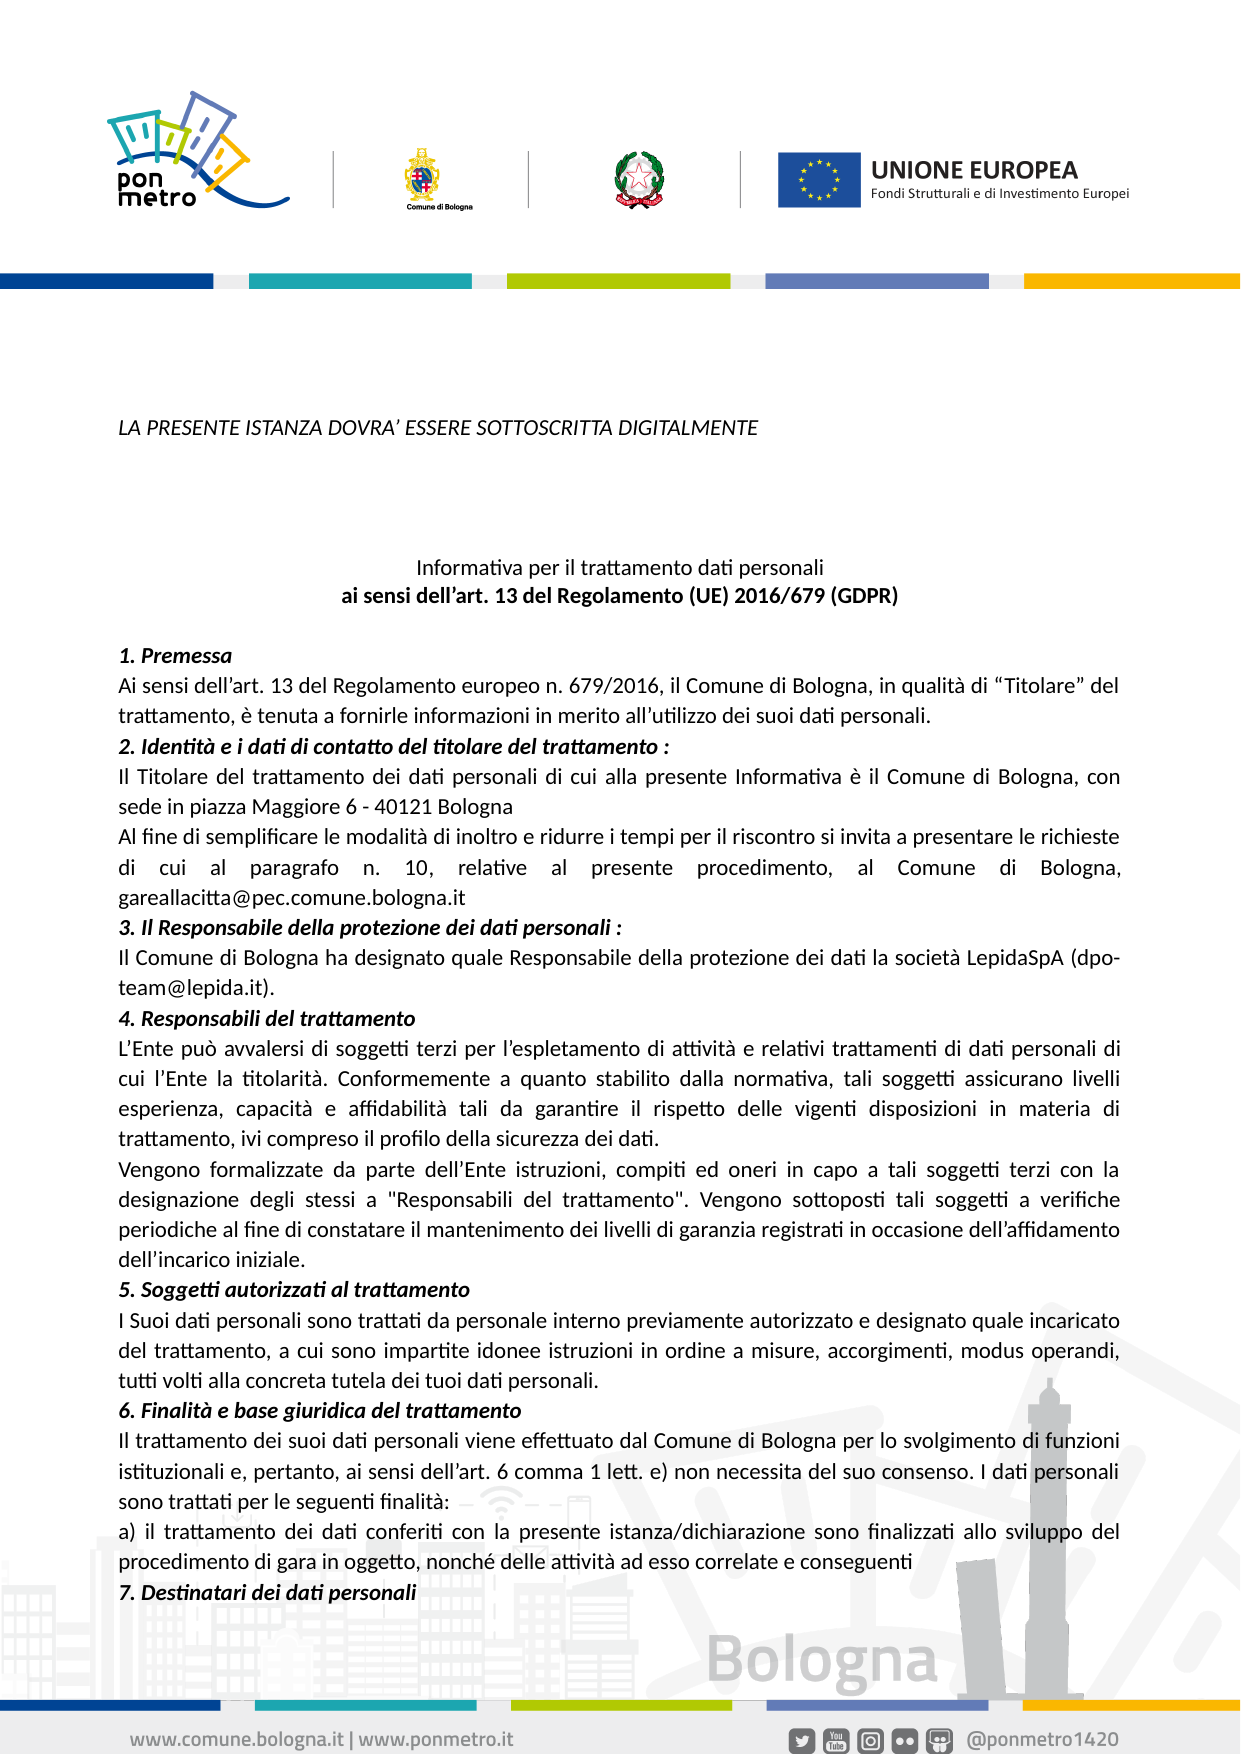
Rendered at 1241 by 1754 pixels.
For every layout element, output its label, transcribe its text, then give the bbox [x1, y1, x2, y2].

text Al fine di semplificare le modalità di inoltro e ridurre i tempi per il riscontro si invita a presentare le richieste di cui al paragrafo n. 10, relative al presente procedimento, al Comune di Bologna, gareallacitta@pec.comune.bologna.it [118, 822, 1122, 911]
text Ai sensi dell’art. 13 del Regolamento europeo n. 679/2016, il Comune di Bologna, in qualità di “Titolare” del trattamento, è tenuta a fornirle informazioni in merito all’utilizzo dei suoi dati personali. [118, 671, 1122, 730]
text 6. Finalità e base giuridica del trattamento [118, 1396, 1122, 1424]
picture [0, 0, 1241, 289]
text 4. Responsabili del trattamento [118, 1004, 1122, 1032]
text 3. Il Responsabile della protezione dei dati personali : [118, 913, 1122, 941]
text Il Titolare del trattamento dei dati personali di cui alla presente Informativa è il Comune di Bologna, con sede in piazza Maggiore 6 - 40121 Bologna [118, 762, 1122, 820]
subtitle 1. Premessa [118, 641, 1122, 669]
subtitle 7. Destinatari dei dati personali [118, 1578, 1122, 1606]
subtitle Informativa per il trattamento dati personali [118, 553, 1122, 581]
text 5. Soggetti autorizzati al trattamento [118, 1276, 1122, 1304]
picture [0, 1259, 1241, 1754]
subtitle Il Comune di Bologna ha designato quale Responsabile della protezione dei dati la società LepidaSpA (dpo-team@lepida.it). [118, 943, 1122, 1002]
text L’Ente può avvalersi di soggetti terzi per l’espletamento di attività e relativi trattamenti di dati personali di cui l’Ente la titolarità. Conformemente a quanto stabilito dalla normativa, tali soggetti assicurano livelli esperienza, capacità e affidabilità tali da garantire il rispetto delle vigenti disposizioni in materia di trattamento, ivi compreso il profilo della sicurezza dei dati. [118, 1034, 1122, 1153]
text I Suoi dati personali sono trattati da personale interno previamente autorizzato e designato quale incaricato del trattamento, a cui sono impartite idonee istruzioni in ordine a misure, accorgimenti, modus operandi, tutti volti alla concreta tutela dei tuoi dati personali. [118, 1306, 1122, 1394]
text Vengono formalizzate da parte dell’Ente istruzioni, compiti ed oneri in capo a tali soggetti terzi con la designazione degli stessi a "Responsabili del trattamento". Vengono sottoposti tali soggetti a verifiche periodiche al fine di constatare il mantenimento dei livelli di garanzia registrati in occasione dell’affidamento dell’incarico iniziale. [118, 1155, 1122, 1273]
text a) il trattamento dei dati conferiti con la presente istanza/dichiarazione sono finalizzati allo sviluppo del procedimento di gara in oggetto, nonché delle attività ad esso correlate e conseguenti [118, 1517, 1122, 1576]
text LA PRESENTE ISTANZA DOVRA’ ESSERE SOTTOSCRITTA DIGITALMENTE [118, 413, 1122, 441]
subtitle ai sensi dell’art. 13 del Regolamento (UE) 2016/679 (GDPR) [118, 581, 1122, 609]
text Il trattamento dei suoi dati personali viene effettuato dal Comune di Bologna per lo svolgimento di funzioni istituzionali e, pertanto, ai sensi dell’art. 6 comma 1 lett. e) non necessita del suo consenso. I dati personali sono trattati per le seguenti finalità: [118, 1427, 1122, 1515]
text 2. Identità e i dati di contatto del titolare del trattamento : [118, 732, 1122, 760]
